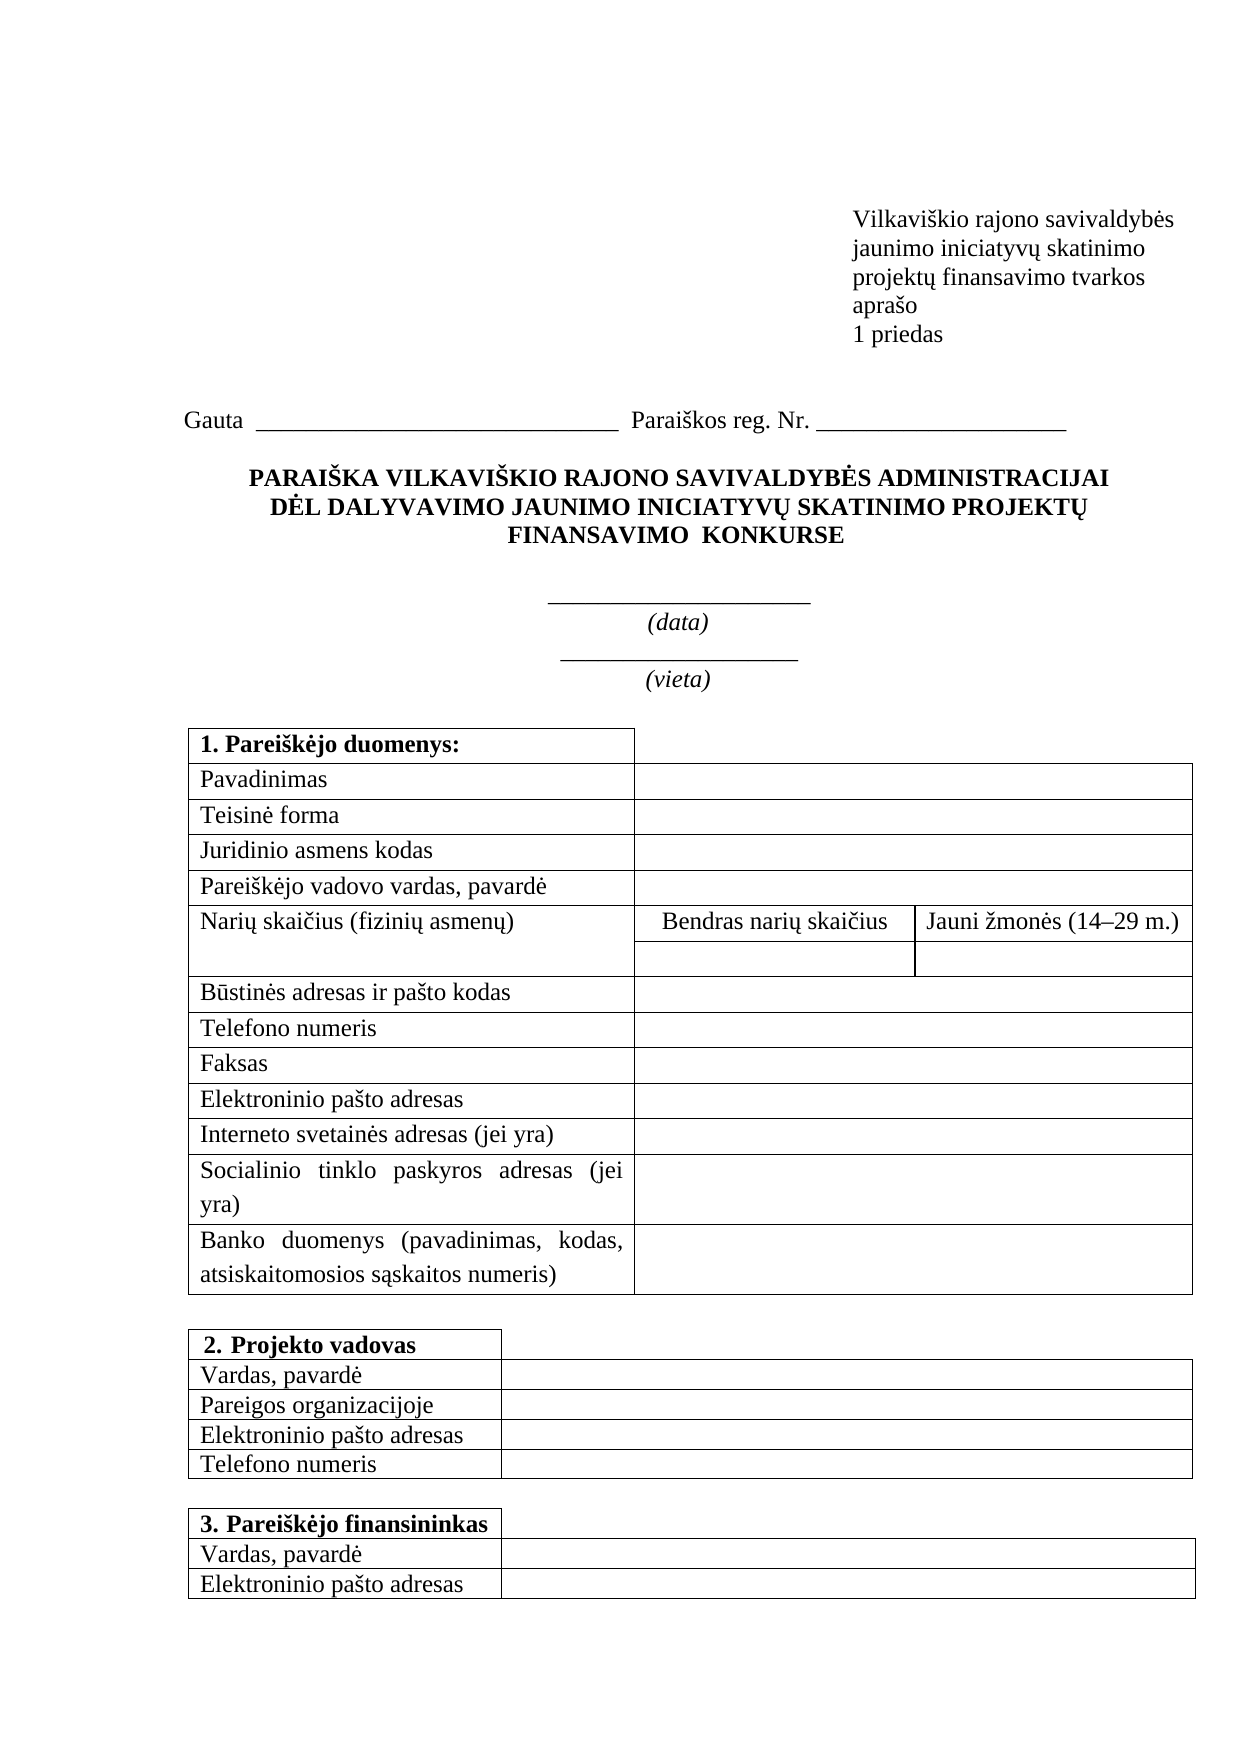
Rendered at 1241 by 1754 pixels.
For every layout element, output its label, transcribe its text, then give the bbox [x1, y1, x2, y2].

table_cell [635, 942, 914, 976]
table_cell [635, 1225, 1192, 1294]
table_cell Telefono numeris [189, 1013, 634, 1047]
table_cell Elektroninio pašto adresas [189, 1420, 501, 1448]
table_cell [635, 835, 1192, 870]
table_cell Būstinės adresas ir pašto kodas [189, 977, 634, 1012]
table_cell [635, 1155, 1192, 1224]
table_cell [635, 977, 1192, 1012]
table_cell [502, 1390, 1192, 1419]
text (vieta) [177, 664, 1181, 693]
table_cell Juridinio asmens kodas [189, 835, 634, 870]
table_cell Pavadinimas [189, 764, 634, 799]
table_cell [502, 1539, 1195, 1568]
table_cell [635, 1013, 1192, 1047]
table_cell [916, 942, 1192, 976]
text Vilkaviškio rajono savivaldybės jaunimo iniciatyvų skatinimo projektų finansavimo tvarkos aprašo [852, 204, 1181, 319]
table_cell [502, 1420, 1192, 1448]
table_cell [635, 1119, 1192, 1154]
table_header [915, 728, 1192, 763]
table_cell Telefono numeris [189, 1450, 501, 1478]
table_header [635, 728, 915, 763]
table_header 2. Projekto vadovas [189, 1330, 501, 1359]
text 1 priedas [777, 319, 1181, 348]
table_cell [635, 764, 1192, 799]
table_cell [635, 800, 1192, 834]
table_cell Narių skaičius (fizinių asmenų) [189, 906, 634, 976]
table_cell Pareigos organizacijoje [189, 1390, 501, 1419]
table_cell Vardas, pavardė [189, 1360, 501, 1389]
table_cell [502, 1360, 1192, 1389]
table_cell [502, 1569, 1195, 1597]
table_header [502, 1329, 1192, 1359]
table_header 1. Pareiškėjo duomenys: [189, 729, 634, 763]
table_cell [502, 1450, 1192, 1478]
text PARAIŠKA VILKAVIŠKIO RAJONO SAVIVALDYBĖS ADMINISTRACIJAI [177, 463, 1181, 492]
table_header 3. Pareiškėjo finansininkas [189, 1509, 501, 1538]
text ___________________ [177, 636, 1181, 664]
table_cell [635, 871, 1192, 905]
table_header [502, 1508, 1196, 1538]
text _____________________ [177, 578, 1181, 607]
table_cell Faksas [189, 1048, 634, 1083]
table_cell Pareiškėjo vadovo vardas, pavardė [189, 871, 634, 905]
table_cell Teisinė forma [189, 800, 634, 834]
table_cell Elektroninio pašto adresas [189, 1084, 634, 1118]
table_cell Banko duomenys (pavadinimas, kodas, atsiskaitomosios sąskaitos numeris) [189, 1225, 634, 1294]
table_cell Vardas, pavardė [189, 1539, 501, 1568]
table_cell [635, 1084, 1192, 1118]
text Gauta _____________________________ Paraiškos reg. Nr. ____________________ [177, 406, 1181, 434]
text DĖL DALYVAVIMO JAUNIMO INICIATYVŲ SKATINIMO PROJEKTŲ FINANSAVIMO KONKURSE [177, 492, 1181, 549]
table_cell Jauni žmonės (14–29 m.) [916, 906, 1192, 941]
table_cell Bendras narių skaičius [635, 906, 914, 941]
table_cell Elektroninio pašto adresas [189, 1569, 501, 1597]
table_cell [635, 1048, 1192, 1083]
table_cell Interneto svetainės adresas (jei yra) [189, 1119, 634, 1154]
table_cell Socialinio tinklo paskyros adresas (jei yra) [189, 1155, 634, 1224]
text (data) [177, 607, 1181, 636]
